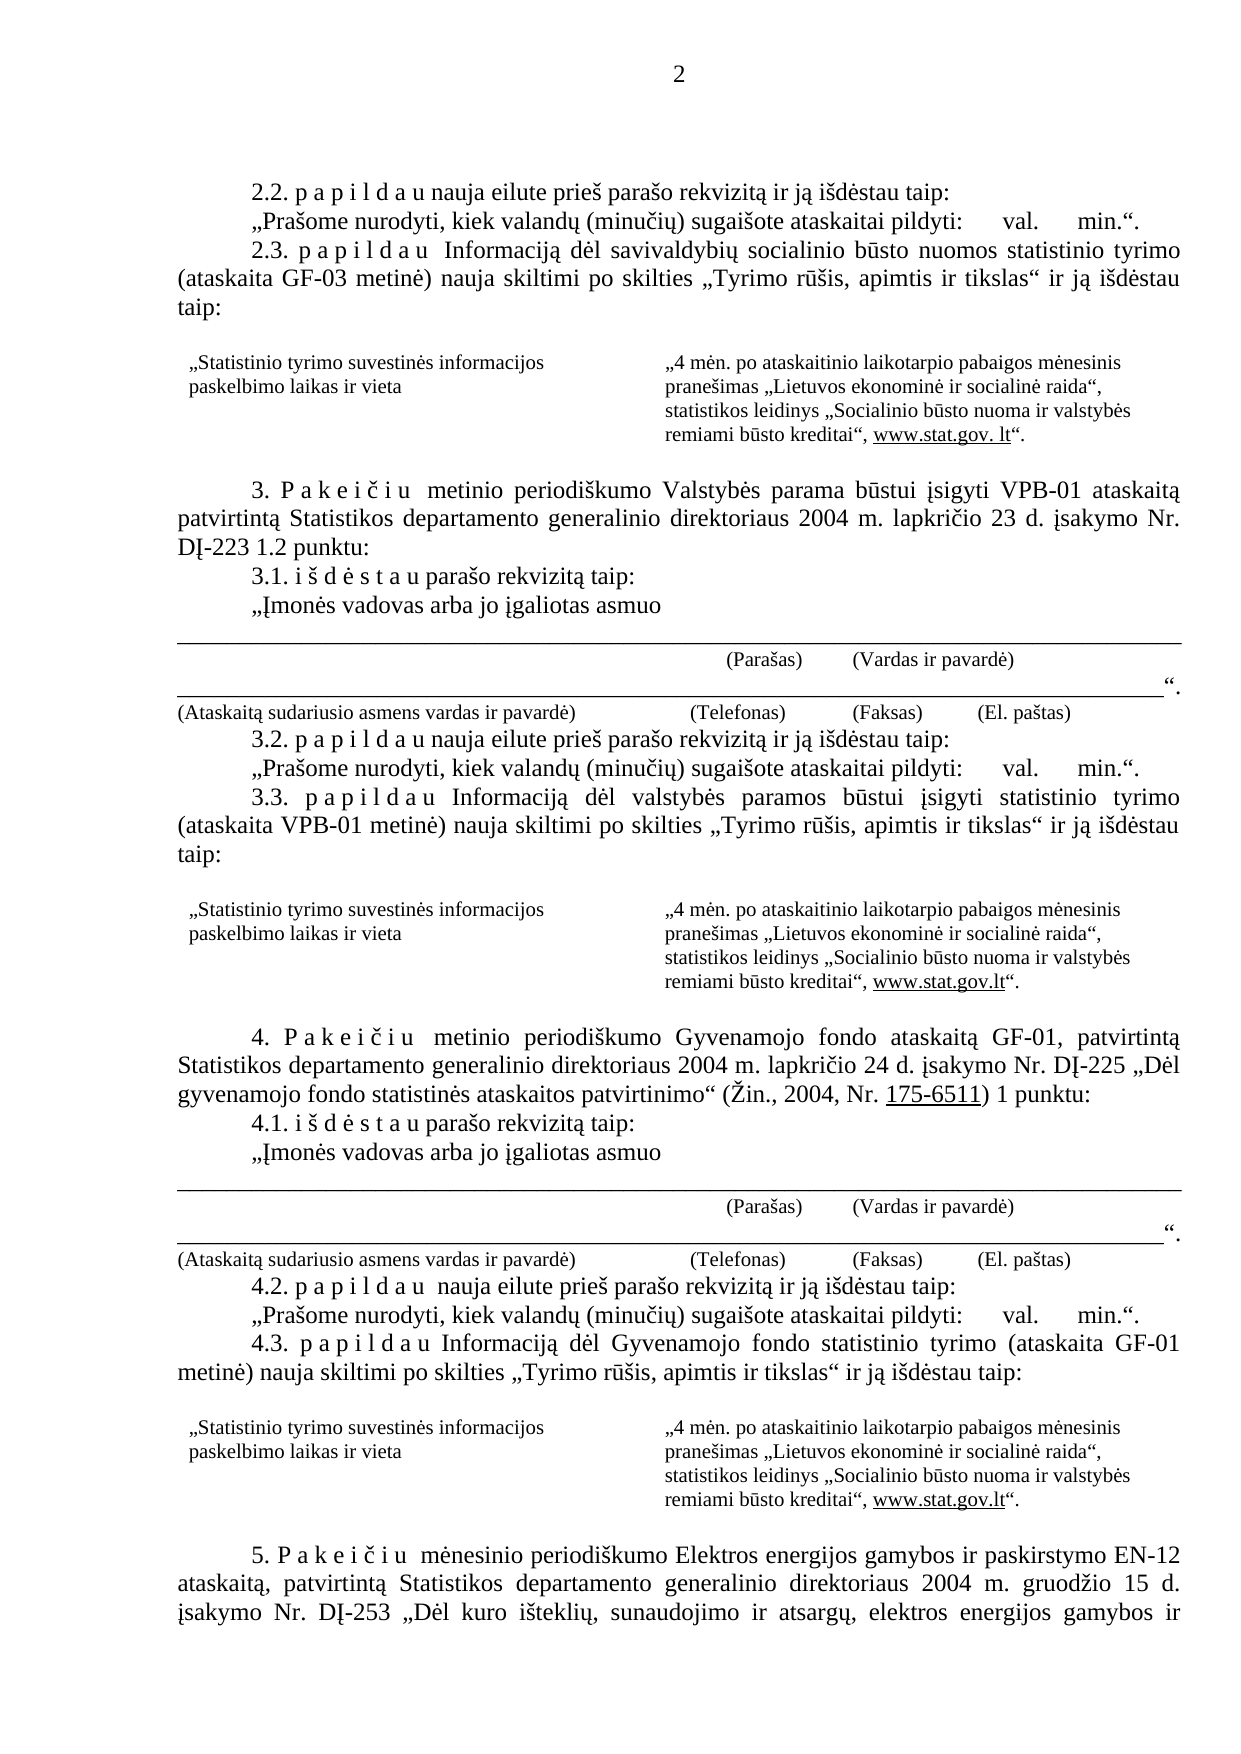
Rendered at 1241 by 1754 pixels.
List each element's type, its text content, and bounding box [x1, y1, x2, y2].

text “. [177, 671, 1181, 700]
text 4.3. papildau Informaciją dėl Gyvenamojo fondo statistinio tyrimo (ataskaita GF-01 metinė) nauja skiltimi po skilties „Tyrimo rūšis, apimtis ir tikslas“ ir ją išdėstau taip: [177, 1328, 1181, 1386]
text „Prašome nurodyti, kiek valandų (minučių) sugaišote ataskaitai pildyti: val. min.“. [177, 1300, 1181, 1328]
text 3. Pakeičiu metinio periodiškumo Valstybės parama būstui įsigyti VPB-01 ataskaitą patvirtintą Statistikos departamento generalinio direktoriaus 2004 m. lapkričio 23 d. įsakymo Nr. DĮ-223 1.2 punktu: [177, 475, 1181, 561]
text 3.1. išdėstau parašo rekvizitą taip: [177, 561, 1181, 590]
table_header „Statistinio tyrimo suvestinės informacijos paskelbimo laikas ir vieta [177, 350, 654, 446]
text 2.2. papildau nauja eilute prieš parašo rekvizitą ir ją išdėstau taip: [177, 177, 1181, 206]
text (Parašas) (Vardas ir pavardė) [652, 1194, 1181, 1218]
text „Įmonės vadovas arba jo įgaliotas asmuo [177, 1137, 1181, 1165]
text (Ataskaitą sudariusio asmens vardas ir pavardė) (Telefonas) (Faksas) (El. paštas) [177, 1247, 1181, 1271]
text “. [177, 1218, 1181, 1247]
text 5. Pakeičiu mėnesinio periodiškumo Elektros energijos gamybos ir paskirstymo EN-12 ataskaitą, patvirtintą Statistikos departamento generalinio direktoriaus 2004 m. gruodžio 15 d. įsakymo Nr. DĮ-253 „Dėl kuro išteklių, sunaudojimo ir atsargų, elektros energijos gamybos ir [177, 1540, 1181, 1626]
table_header „Statistinio tyrimo suvestinės informacijos paskelbimo laikas ir vieta [177, 897, 653, 993]
text 4.2. papildau nauja eilute prieš parašo rekvizitą ir ją išdėstau taip: [177, 1271, 1181, 1300]
table_header „4 mėn. po ataskaitinio laikotarpio pabaigos mėnesinis pranešimas „Lietuvos ekonominė ir socialinė raida“, statistikos leidinys „Socialinio būsto nuoma ir valstybės remiami būsto kreditai“, www.stat.gov.lt“. [653, 897, 1181, 993]
table_header „4 mėn. po ataskaitinio laikotarpio pabaigos mėnesinis pranešimas „Lietuvos ekonominė ir socialinė raida“, statistikos leidinys „Socialinio būsto nuoma ir valstybės remiami būsto kreditai“, www.stat.gov. lt“. [654, 350, 1181, 446]
text „Įmonės vadovas arba jo įgaliotas asmuo [177, 590, 1181, 618]
text (Parašas) (Vardas ir pavardė) [652, 647, 1181, 671]
text „Prašome nurodyti, kiek valandų (minučių) sugaišote ataskaitai pildyti: val. min.“. [177, 753, 1181, 782]
text 3.2. papildau nauja eilute prieš parašo rekvizitą ir ją išdėstau taip: [177, 724, 1181, 753]
table_header „4 mėn. po ataskaitinio laikotarpio pabaigos mėnesinis pranešimas „Lietuvos ekonominė ir socialinė raida“, statistikos leidinys „Socialinio būsto nuoma ir valstybės remiami būsto kreditai“, www.stat.gov.lt“. [653, 1415, 1181, 1511]
text 4. Pakeičiu metinio periodiškumo Gyvenamojo fondo ataskaitą GF-01, patvirtintą Statistikos departamento generalinio direktoriaus 2004 m. lapkričio 24 d. įsakymo Nr. DĮ-225 „Dėl gyvenamojo fondo statistinės ataskaitos patvirtinimo“ (Žin., 2004, Nr. 175-6511) 1 punktu: [177, 1022, 1181, 1108]
text 3.3. papildau Informaciją dėl valstybės paramos būstui įsigyti statistinio tyrimo (ataskaita VPB-01 metinė) nauja skiltimi po skilties „Tyrimo rūšis, apimtis ir tikslas“ ir ją išdėstau taip: [177, 782, 1181, 868]
text 2.3. papildau Informaciją dėl savivaldybių socialinio būsto nuomos statistinio tyrimo (ataskaita GF-03 metinė) nauja skiltimi po skilties „Tyrimo rūšis, apimtis ir tikslas“ ir ją išdėstau taip: [177, 235, 1181, 321]
text „Prašome nurodyti, kiek valandų (minučių) sugaišote ataskaitai pildyti: val. min.“. [177, 206, 1181, 235]
text 4.1. išdėstau parašo rekvizitą taip: [177, 1108, 1181, 1137]
table_header „Statistinio tyrimo suvestinės informacijos paskelbimo laikas ir vieta [177, 1415, 653, 1511]
text (Ataskaitą sudariusio asmens vardas ir pavardė) (Telefonas) (Faksas) (El. paštas) [177, 700, 1181, 724]
